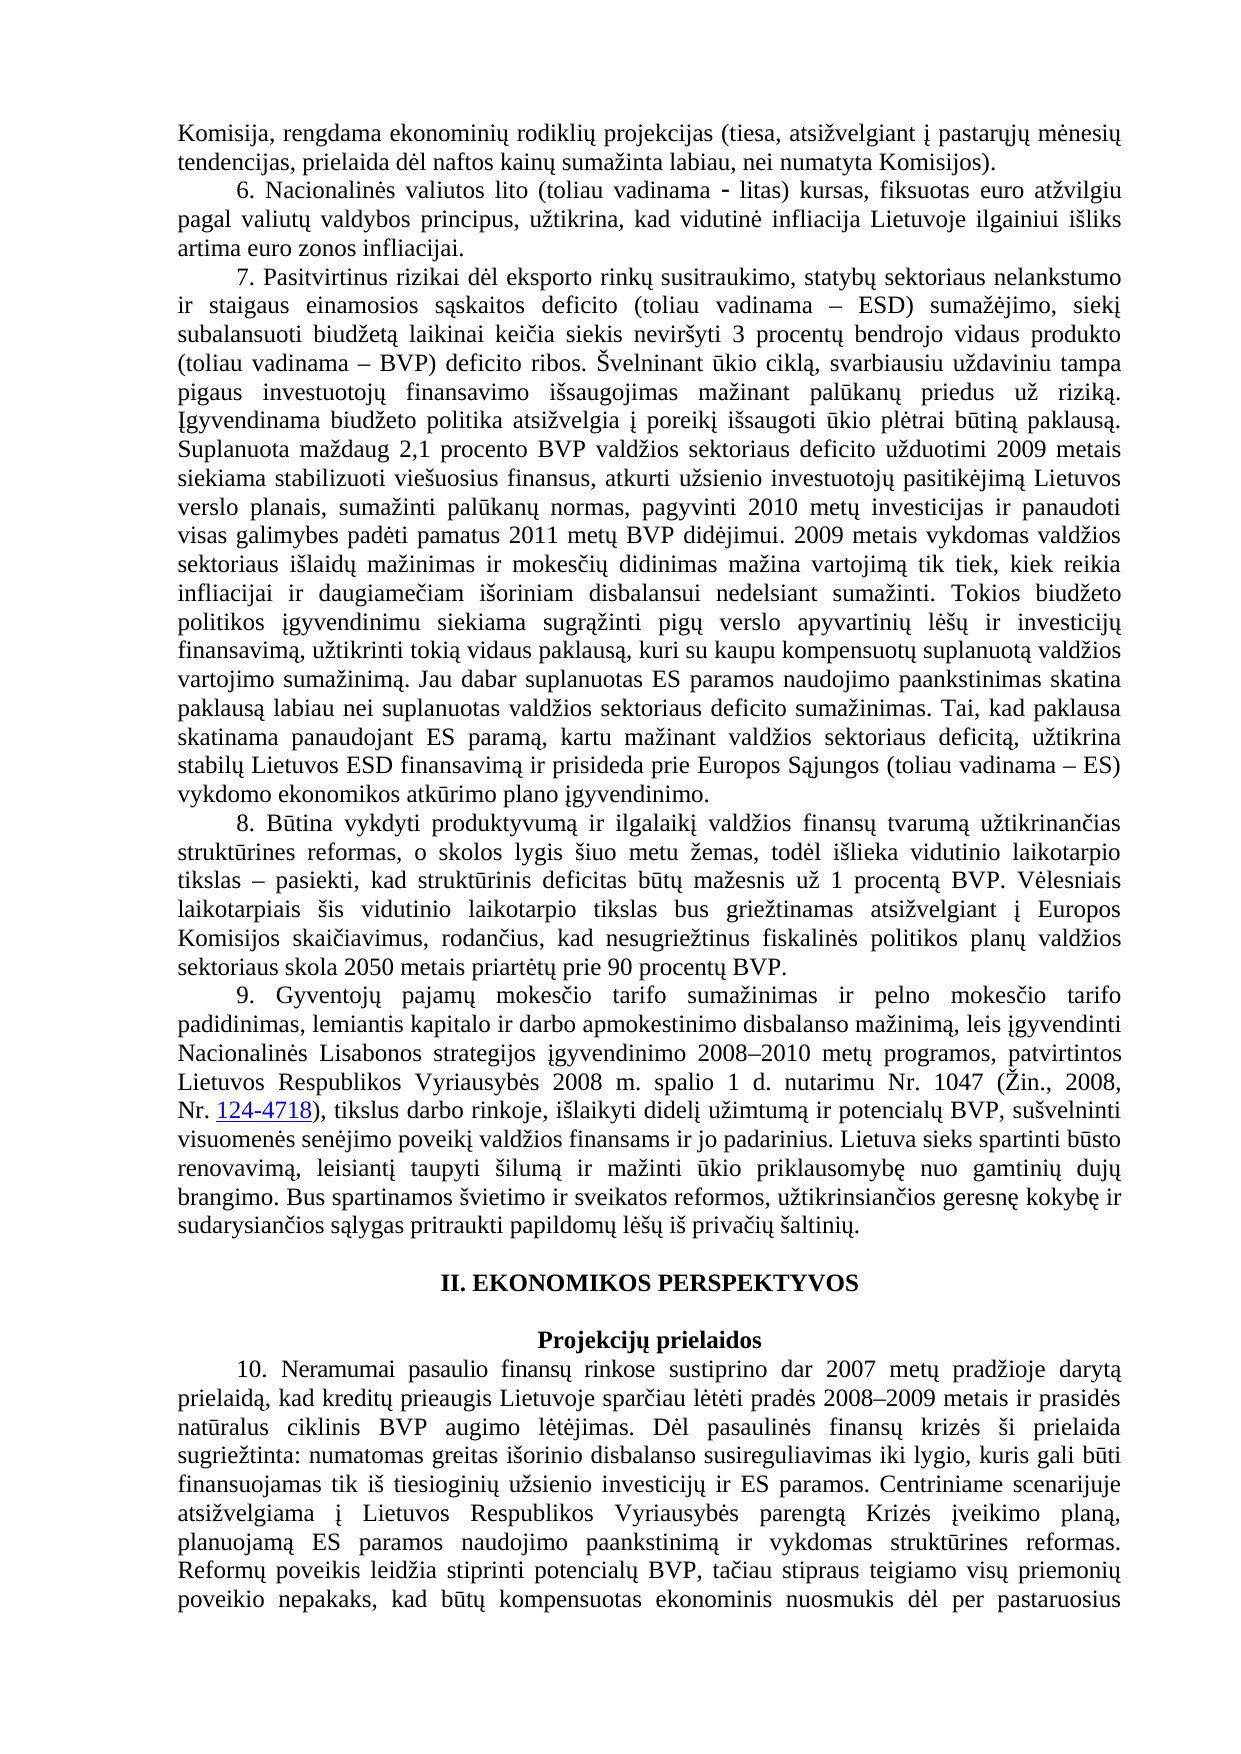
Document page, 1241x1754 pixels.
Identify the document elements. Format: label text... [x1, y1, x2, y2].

text Projekcijų prielaidos [177, 1326, 1122, 1354]
text 6. Nacionalinės valiutos lito (toliau vadinama  litas) kursas, fiksuotas euro atžvilgiu pagal valiutų valdybos principus, užtikrina, kad vidutinė infliacija Lietuvoje ilgainiui išliks artima euro zonos infliacijai. [177, 176, 1122, 262]
text 7. Pasitvirtinus rizikai dėl eksporto rinkų susitraukimo, statybų sektoriaus nelankstumo ir staigaus einamosios sąskaitos deficito (toliau vadinama – ESD) sumažėjimo, siekį subalansuoti biudžetą laikinai keičia siekis neviršyti 3 procentų bendrojo vidaus produkto (toliau vadinama – BVP) deficito ribos. Švelninant ūkio ciklą, svarbiausiu uždaviniu tampa pigaus investuotojų finansavimo išsaugojimas mažinant palūkanų priedus už riziką. Įgyvendinama biudžeto politika atsižvelgia į poreikį išsaugoti ūkio plėtrai būtiną paklausą. Suplanuota maždaug 2,1 procento BVP valdžios sektoriaus deficito užduotimi 2009 metais siekiama stabilizuoti viešuosius finansus, atkurti užsienio investuotojų pasitikėjimą Lietuvos verslo planais, sumažinti palūkanų normas, pagyvinti 2010 metų investicijas ir panaudoti visas galimybes padėti pamatus 2011 metų BVP didėjimui. 2009 metais vykdomas valdžios sektoriaus išlaidų mažinimas ir mokesčių didinimas mažina vartojimą tik tiek, kiek reikia infliacijai ir daugiamečiam išoriniam disbalansui nedelsiant sumažinti. Tokios biudžeto politikos įgyvendinimu siekiama sugrąžinti pigų verslo apyvartinių lėšų ir investicijų finansavimą, užtikrinti tokią vidaus paklausą, kuri su kaupu kompensuotų suplanuotą valdžios vartojimo sumažinimą. Jau dabar suplanuotas ES paramos naudojimo paankstinimas skatina paklausą labiau nei suplanuotas valdžios sektoriaus deficito sumažinimas. Tai, kad paklausa skatinama panaudojant ES paramą, kartu mažinant valdžios sektoriaus deficitą, užtikrina stabilų Lietuvos ESD finansavimą ir prisideda prie Europos Sąjungos (toliau vadinama – ES) vykdomo ekonomikos atkūrimo plano įgyvendinimo. [177, 262, 1122, 808]
text 8. Būtina vykdyti produktyvumą ir ilgalaikį valdžios finansų tvarumą užtikrinančias struktūrines reformas, o skolos lygis šiuo metu žemas, todėl išlieka vidutinio laikotarpio tikslas – pasiekti, kad struktūrinis deficitas būtų mažesnis už 1 procentą BVP. Vėlesniais laikotarpiais šis vidutinio laikotarpio tikslas bus griežtinamas atsižvelgiant į Europos Komisijos skaičiavimus, rodančius, kad nesugriežtinus fiskalinės politikos planų valdžios sektoriaus skola 2050 metais priartėtų prie 90 procentų BVP. [177, 808, 1122, 981]
text II. eKONOMIKOS PERSPEKTYVOS [177, 1268, 1122, 1297]
text 10. Neramumai pasaulio finansų rinkose sustiprino dar 2007 metų pradžioje darytą prielaidą, kad kreditų prieaugis Lietuvoje sparčiau lėtėti pradės 2008–2009 metais ir prasidės natūralus ciklinis BVP augimo lėtėjimas. Dėl pasaulinės finansų krizės ši prielaida sugriežtinta: numatomas greitas išorinio disbalanso susireguliavimas iki lygio, kuris gali būti finansuojamas tik iš tiesioginių užsienio investicijų ir ES paramos. Centriniame scenarijuje atsižvelgiama į Lietuvos Respublikos Vyriausybės parengtą Krizės įveikimo planą, planuojamą ES paramos naudojimo paankstinimą ir vykdomas struktūrines reformas. Reformų poveikis leidžia stiprinti potencialų BVP, tačiau stipraus teigiamo visų priemonių poveikio nepakaks, kad būtų kompensuotas ekonominis nuosmukis dėl per pastaruosius [177, 1354, 1122, 1613]
text 9. Gyventojų pajamų mokesčio tarifo sumažinimas ir pelno mokesčio tarifo padidinimas, lemiantis kapitalo ir darbo apmokestinimo disbalanso mažinimą, leis įgyvendinti Nacionalinės Lisabonos strategijos įgyvendinimo 2008–2010 metų programos, patvirtintos Lietuvos Respublikos Vyriausybės 2008 m. spalio 1 d. nutarimu Nr. 1047 (Žin., 2008, Nr. 124-4718), tikslus darbo rinkoje, išlaikyti didelį užimtumą ir potencialų BVP, sušvelninti visuomenės senėjimo poveikį valdžios finansams ir jo padarinius. Lietuva sieks spartinti būsto renovavimą, leisiantį taupyti šilumą ir mažinti ūkio priklausomybę nuo gamtinių dujų brangimo. Bus spartinamos švietimo ir sveikatos reformos, užtikrinsiančios geresnę kokybę ir sudarysiančios sąlygas pritraukti papildomų lėšų iš privačių šaltinių. [177, 981, 1122, 1239]
text Komisija, rengdama ekonominių rodiklių projekcijas (tiesa, atsižvelgiant į pastarųjų mėnesių tendencijas, prielaida dėl naftos kainų sumažinta labiau, nei numatyta Komisijos). [177, 118, 1122, 176]
